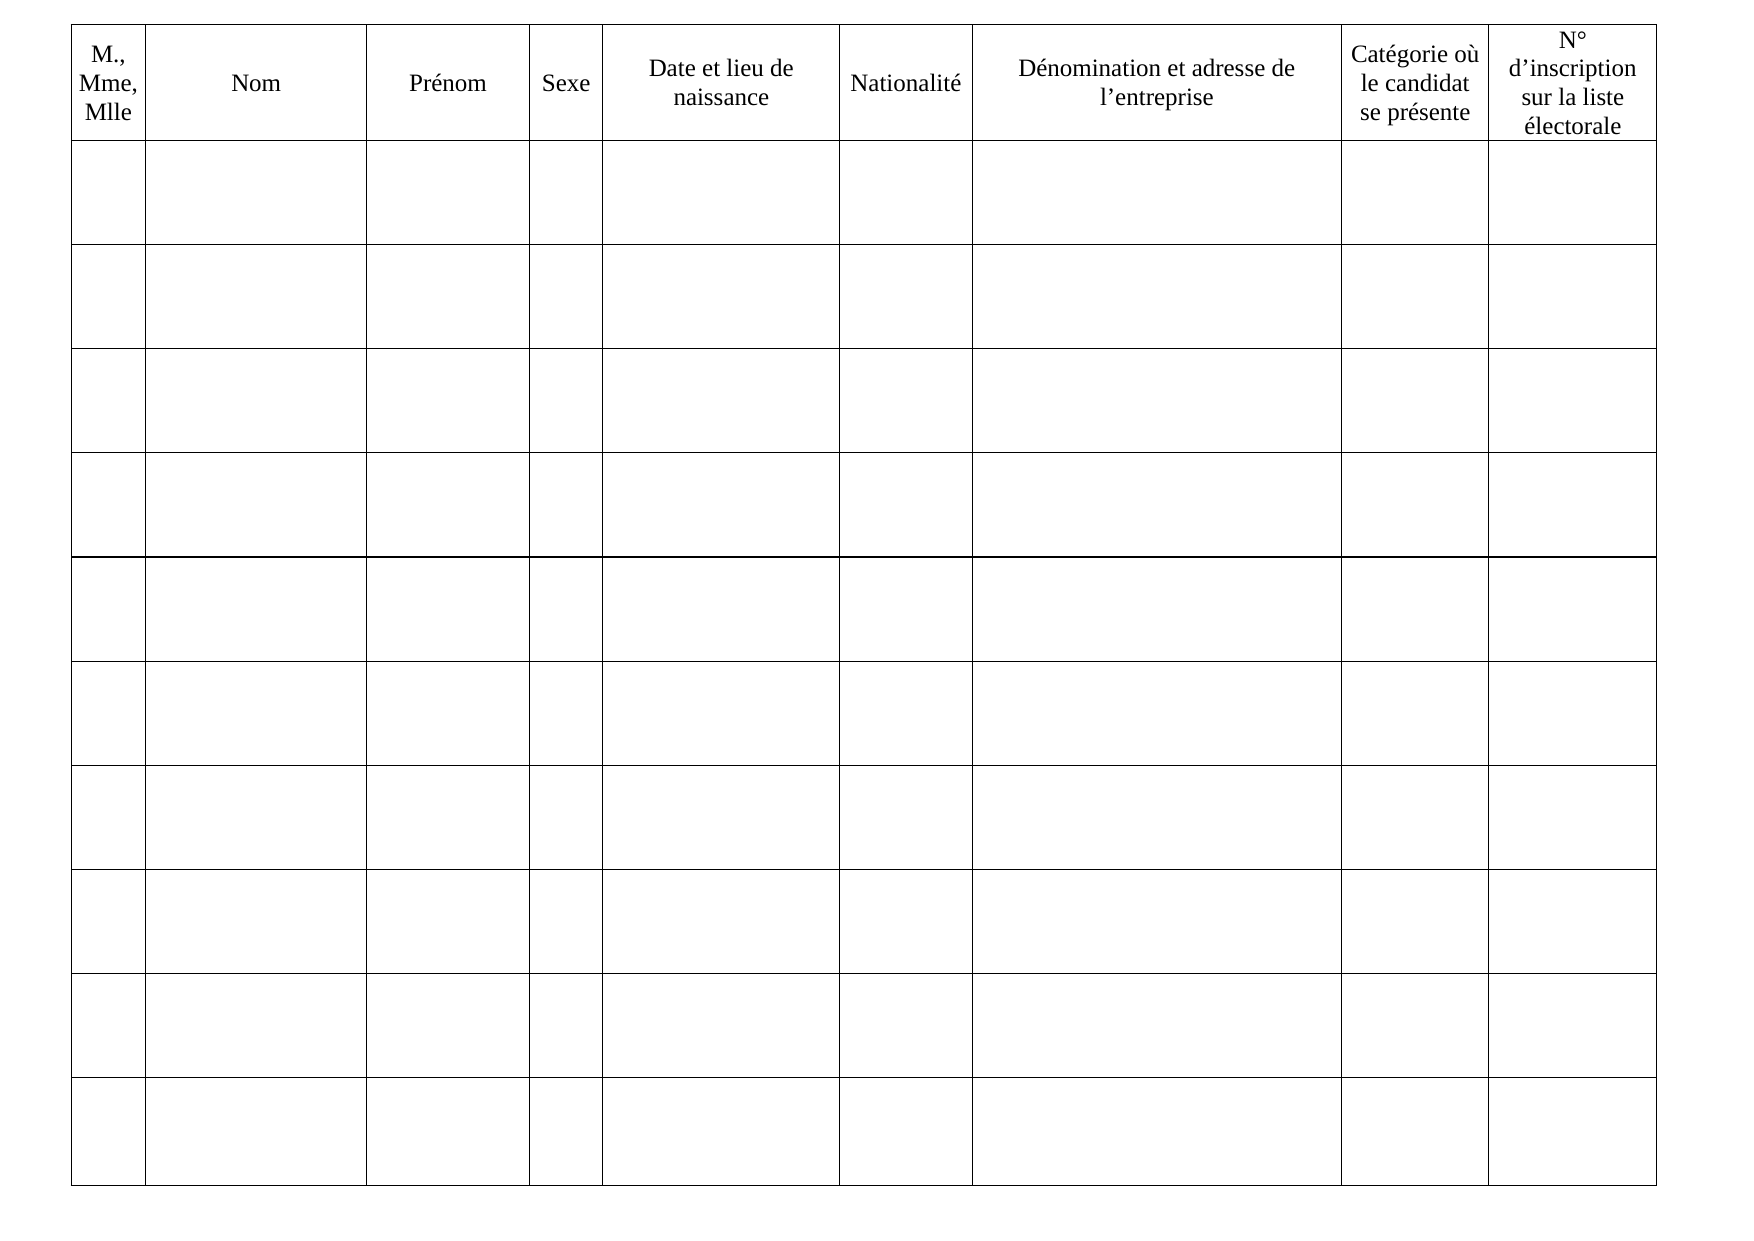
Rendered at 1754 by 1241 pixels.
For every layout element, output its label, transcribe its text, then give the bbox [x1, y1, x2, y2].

table_cell [1342, 141, 1488, 244]
table_cell [146, 453, 366, 556]
table_cell [530, 662, 602, 765]
table_cell [840, 141, 972, 244]
table_cell [840, 974, 972, 1077]
table_cell [603, 662, 839, 765]
table_header Nom [146, 25, 366, 140]
table_header Dénomination et adresse de l’entreprise [973, 25, 1341, 140]
table_cell [840, 1078, 972, 1185]
table_cell [530, 870, 602, 973]
table_cell [1489, 870, 1656, 973]
table_cell [530, 766, 602, 869]
table_cell [1489, 974, 1656, 1077]
table_cell [530, 245, 602, 348]
table_cell [367, 245, 529, 348]
table_cell [1489, 558, 1656, 661]
table_cell [840, 766, 972, 869]
table_cell [146, 870, 366, 973]
table_cell [1342, 766, 1488, 869]
table_cell [1342, 245, 1488, 348]
table_cell [1489, 662, 1656, 765]
table_header Prénom [367, 25, 529, 140]
table_cell [146, 558, 366, 661]
table_cell [367, 141, 529, 244]
table_cell [1489, 1078, 1656, 1185]
table_cell [603, 558, 839, 661]
table_cell [603, 766, 839, 869]
table_cell [1489, 141, 1656, 244]
table_cell [367, 453, 529, 556]
table_cell [973, 141, 1341, 244]
table_cell [530, 974, 602, 1077]
table_cell [840, 453, 972, 556]
table_cell [973, 974, 1341, 1077]
table_cell [603, 245, 839, 348]
table_cell [973, 245, 1341, 348]
table_cell [603, 453, 839, 556]
table_cell [72, 558, 145, 661]
table_cell [367, 766, 529, 869]
table_cell [72, 870, 145, 973]
table_cell [367, 870, 529, 973]
table_cell [530, 349, 602, 452]
table_cell [1342, 662, 1488, 765]
table_cell [1489, 349, 1656, 452]
table_cell [603, 349, 839, 452]
table_cell [530, 1078, 602, 1185]
table_cell [146, 766, 366, 869]
table_cell [840, 662, 972, 765]
table_cell [72, 1078, 145, 1185]
table_cell [1342, 349, 1488, 452]
table_cell [530, 453, 602, 556]
table_header Sexe [530, 25, 602, 140]
table_cell [72, 245, 145, 348]
table_cell [72, 141, 145, 244]
table_cell [1342, 870, 1488, 973]
table_cell [840, 245, 972, 348]
table_cell [973, 558, 1341, 661]
table_cell [530, 558, 602, 661]
table_cell [603, 1078, 839, 1185]
table_cell [973, 453, 1341, 556]
table_header M., Mme, Mlle [72, 25, 145, 140]
table_cell [367, 558, 529, 661]
table_cell [1489, 766, 1656, 869]
table_cell [72, 766, 145, 869]
table_cell [973, 349, 1341, 452]
table_cell [367, 1078, 529, 1185]
table_cell [367, 662, 529, 765]
table_cell [840, 558, 972, 661]
table_cell [72, 349, 145, 452]
table_cell [603, 974, 839, 1077]
table_cell [1342, 558, 1488, 661]
table_cell [367, 974, 529, 1077]
table_cell [973, 662, 1341, 765]
table_cell [146, 662, 366, 765]
table_header N° d’inscription sur la liste électorale [1489, 25, 1656, 140]
table_cell [72, 974, 145, 1077]
table_cell [603, 870, 839, 973]
table_cell [530, 141, 602, 244]
table_header Nationalité [840, 25, 972, 140]
table_header Date et lieu de naissance [603, 25, 839, 140]
table_header Catégorie où le candidat se présente [1342, 25, 1488, 140]
table_cell [1489, 453, 1656, 556]
table_cell [840, 349, 972, 452]
table_cell [146, 245, 366, 348]
table_cell [72, 453, 145, 556]
table_cell [973, 870, 1341, 973]
table_cell [1342, 453, 1488, 556]
table_cell [973, 1078, 1341, 1185]
table_cell [1342, 1078, 1488, 1185]
table_cell [973, 766, 1341, 869]
table_cell [146, 141, 366, 244]
table_cell [1342, 974, 1488, 1077]
table_cell [840, 870, 972, 973]
table_cell [1489, 245, 1656, 348]
table_cell [146, 349, 366, 452]
table_cell [367, 349, 529, 452]
table_cell [72, 662, 145, 765]
table_cell [146, 974, 366, 1077]
table_cell [146, 1078, 366, 1185]
table_cell [603, 141, 839, 244]
